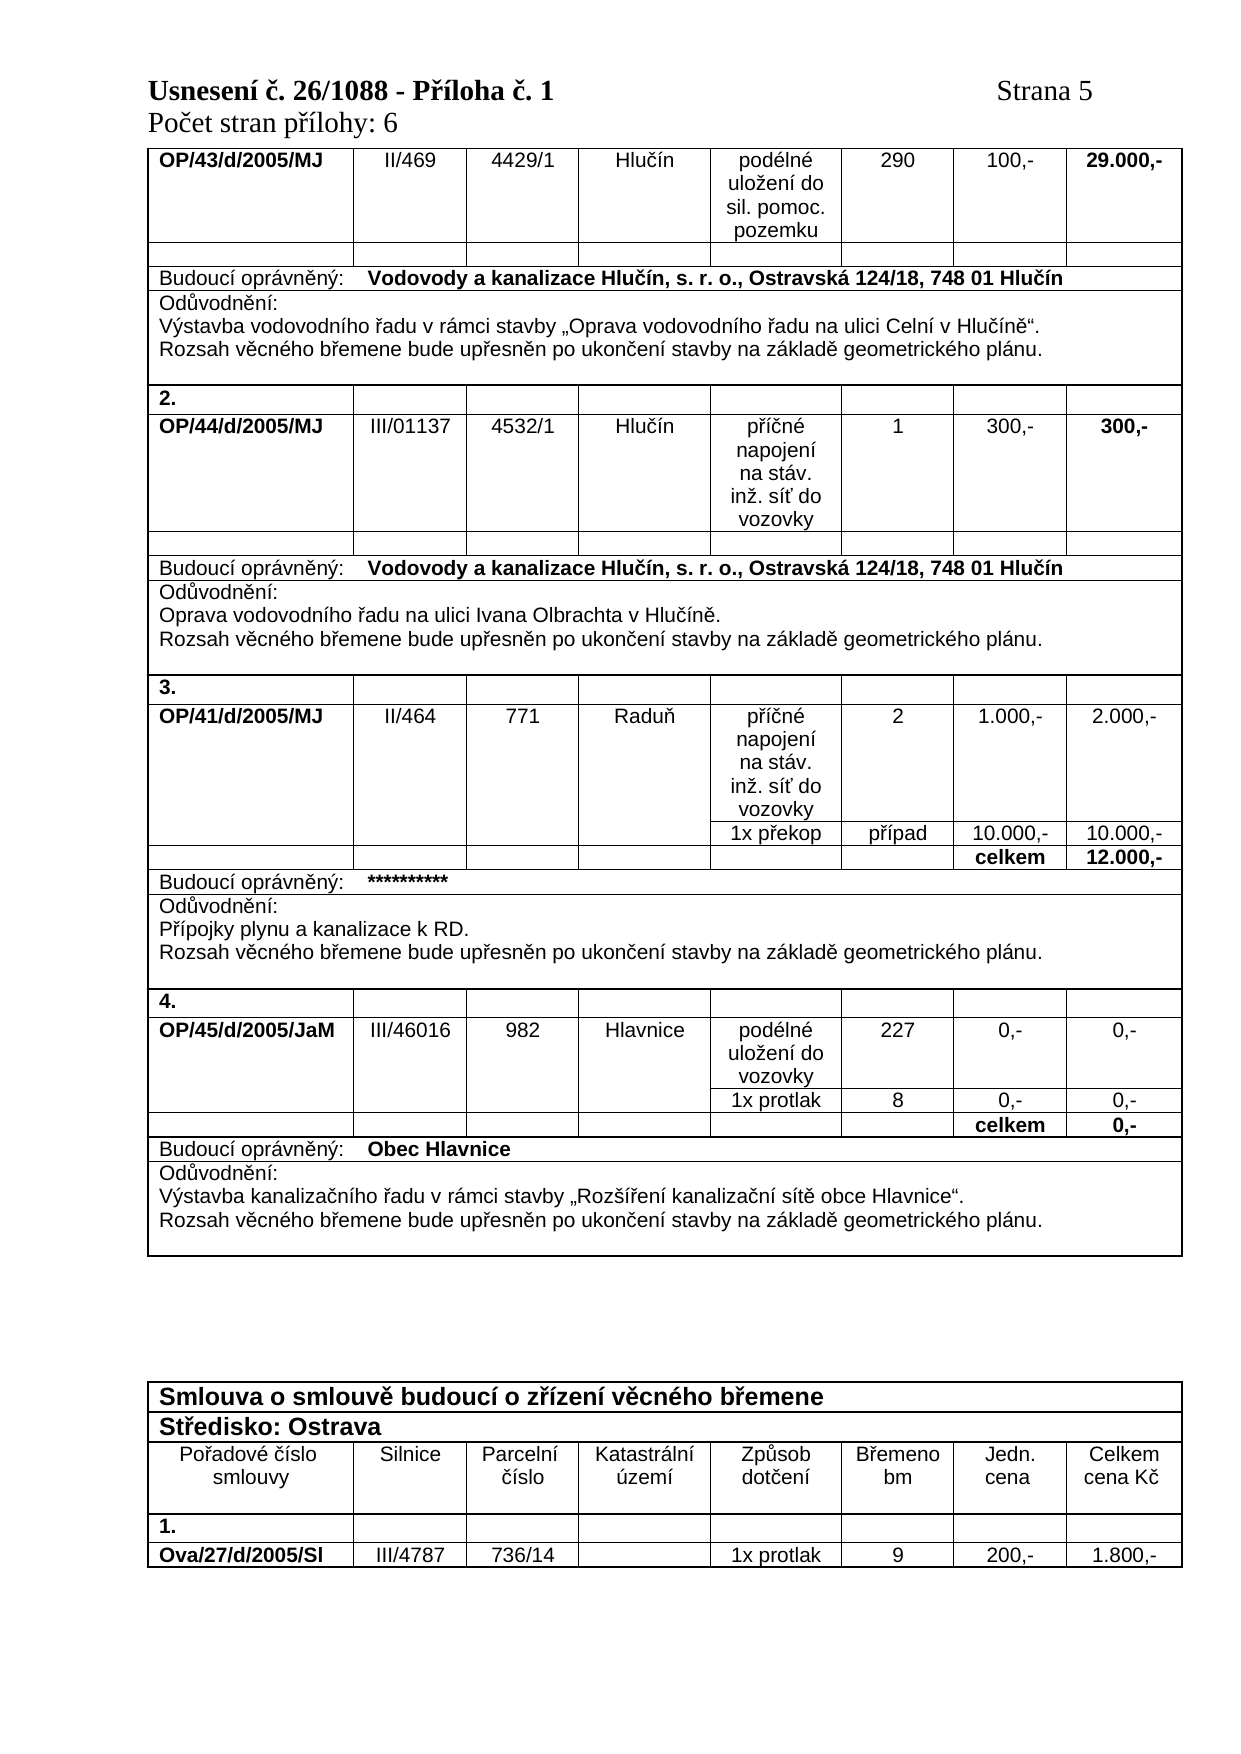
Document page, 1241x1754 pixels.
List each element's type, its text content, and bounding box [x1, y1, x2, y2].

table_cell [579, 386, 710, 414]
table_cell 0,- [954, 1089, 1066, 1112]
table_cell 290 [842, 149, 953, 242]
table_cell 4. [149, 990, 353, 1017]
table_cell 29.000,- [1067, 149, 1181, 242]
table_cell [467, 990, 578, 1017]
table_cell III/4787 [354, 1543, 466, 1566]
table_cell [354, 676, 466, 703]
table_cell [711, 1515, 841, 1542]
table_cell Budoucí oprávněný: Obec Hlavnice [149, 1138, 1181, 1161]
table_cell [579, 990, 710, 1017]
table_cell [354, 243, 466, 266]
table_cell Břemeno bm [842, 1443, 953, 1512]
table_cell [354, 990, 466, 1017]
table_cell OP/43/d/2005/MJ [149, 149, 353, 242]
table_cell Budoucí oprávněný: Vodovody a kanalizace Hlučín, s. r. o., Ostravská 124/18, 748 01 Hlučín [149, 267, 1181, 290]
table_cell [467, 1113, 578, 1136]
table_cell Budoucí oprávněný: Vodovody a kanalizace Hlučín, s. r. o., Ostravská 124/18, 748 01 Hlučín [149, 556, 1181, 580]
table_cell II/469 [354, 149, 466, 242]
table_cell 300,- [954, 415, 1066, 531]
table_cell Hlučín [579, 415, 710, 531]
table_cell případ [842, 822, 953, 845]
table_cell Středisko: Ostrava [149, 1413, 1181, 1441]
table_cell Odůvodnění: Výstavba vodovodního řadu v rámci stavby „Oprava vodovodního řadu na ulici Celní v Hlučíně“. Rozsah věcného břemene bude upřesněn po ukončení stavby na základě geometrického plánu. [149, 291, 1181, 384]
table_cell Odůvodnění: Přípojky plynu a kanalizace k RD. Rozsah věcného břemene bude upřesněn po ukončení stavby na základě geometrického plánu. [149, 895, 1181, 987]
table_cell Budoucí oprávněný: ********** [149, 870, 1181, 893]
table_cell 1x protlak [711, 1089, 841, 1112]
table_cell III/01137 [354, 415, 466, 531]
table_cell [579, 1113, 710, 1136]
table_cell [842, 243, 953, 266]
table_cell 736/14 [467, 1543, 578, 1566]
table_cell 10.000,- [1067, 822, 1181, 845]
table_cell [149, 846, 353, 869]
table_cell [954, 990, 1066, 1017]
table_cell 4429/1 [467, 149, 578, 242]
table_cell Pořadové číslo smlouvy [149, 1443, 353, 1512]
table_cell 1. [149, 1515, 353, 1542]
table_cell [954, 243, 1066, 266]
table_cell [1067, 990, 1181, 1017]
table_cell [579, 243, 710, 266]
table_header 2.000,- [1067, 705, 1181, 821]
table_cell [1067, 243, 1181, 266]
table_cell 4532/1 [467, 415, 578, 531]
table_header Smlouva o smlouvě budoucí o zřízení věcného břemene [149, 1383, 1181, 1411]
table_header 9 [842, 1543, 953, 1566]
table_cell Celkem cena Kč [1067, 1443, 1181, 1512]
table_cell [711, 386, 841, 414]
table_cell [711, 676, 841, 703]
table_cell Raduň [579, 705, 710, 845]
table_cell [842, 1113, 953, 1136]
table_cell Jedn. cena [954, 1443, 1066, 1512]
table_cell [354, 1515, 466, 1542]
table_cell [954, 1515, 1066, 1542]
table_cell Odůvodnění: Oprava vodovodního řadu na ulici Ivana Olbrachta v Hlučíně. Rozsah věcného břemene bude upřesněn po ukončení stavby na základě geometrického plánu. [149, 581, 1181, 674]
table_cell [579, 846, 710, 869]
table_cell [842, 1515, 953, 1542]
table_header příčné napojení na stáv. inž. síť do vozovky [711, 705, 841, 821]
table_cell [842, 532, 953, 555]
table_cell [1067, 1515, 1181, 1542]
table_cell [711, 846, 841, 869]
table_cell 2. [149, 386, 353, 414]
table_cell OP/44/d/2005/MJ [149, 415, 353, 531]
table_cell Ova/27/d/2005/Sl [149, 1543, 353, 1566]
table_cell celkem [954, 846, 1066, 869]
table_cell [1067, 532, 1181, 555]
table_cell Katastrální území [579, 1443, 710, 1512]
table_cell [954, 386, 1066, 414]
table_cell [1067, 386, 1181, 414]
table_cell [954, 532, 1066, 555]
table_cell [954, 676, 1066, 703]
table_cell 0,- [1067, 1089, 1181, 1112]
table_cell [579, 532, 710, 555]
table_cell [711, 243, 841, 266]
table_cell [579, 676, 710, 703]
table_header 1.800,- [1067, 1543, 1181, 1566]
table_cell [1067, 676, 1181, 703]
table_cell Hlavnice [579, 1018, 710, 1112]
table_cell [149, 1113, 353, 1136]
table_cell 3. [149, 676, 353, 703]
table_header 2 [842, 705, 953, 821]
table_cell [467, 386, 578, 414]
table_header 1.000,- [954, 705, 1066, 821]
table_cell [467, 846, 578, 869]
table_cell 10.000,- [954, 822, 1066, 845]
table_cell [579, 1543, 710, 1566]
table_cell II/464 [354, 705, 466, 845]
table_cell 1x překop [711, 822, 841, 845]
table_cell OP/41/d/2005/MJ [149, 705, 353, 845]
table_cell 100,- [954, 149, 1066, 242]
table_cell 12.000,- [1067, 846, 1181, 869]
table_cell [579, 1515, 710, 1542]
table_header 1x protlak [711, 1543, 841, 1566]
table_cell [354, 846, 466, 869]
table_cell [842, 386, 953, 414]
table_cell Silnice [354, 1443, 466, 1512]
table_cell [711, 532, 841, 555]
table_header 0,- [954, 1018, 1066, 1088]
table_header 200,- [954, 1543, 1066, 1566]
table_cell 771 [467, 705, 578, 845]
table_header 0,- [1067, 1018, 1181, 1088]
table_cell [467, 676, 578, 703]
table_cell 982 [467, 1018, 578, 1112]
table_cell Způsob dotčení [711, 1443, 841, 1512]
table_cell [354, 386, 466, 414]
table_cell Odůvodnění: Výstavba kanalizačního řadu v rámci stavby „Rozšíření kanalizační sítě obce Hlavnice“. Rozsah věcného břemene bude upřesněn po ukončení stavby na základě geometrického plánu. [149, 1162, 1181, 1255]
table_cell 300,- [1067, 415, 1181, 531]
table_cell příčné napojení na stáv. inž. síť do vozovky [711, 415, 841, 531]
table_cell [842, 676, 953, 703]
table_cell [842, 990, 953, 1017]
table_cell [354, 532, 466, 555]
table_cell celkem [954, 1113, 1066, 1136]
table_cell III/46016 [354, 1018, 466, 1112]
table_cell podélné uložení do sil. pomoc. pozemku [711, 149, 841, 242]
table_cell [354, 1113, 466, 1136]
table_cell OP/45/d/2005/JaM [149, 1018, 353, 1112]
table_cell [467, 1515, 578, 1542]
table_header podélné uložení do vozovky [711, 1018, 841, 1088]
table_cell 1 [842, 415, 953, 531]
table_cell Hlučín [579, 149, 710, 242]
table_cell [711, 1113, 841, 1136]
table_header 227 [842, 1018, 953, 1088]
table_cell 8 [842, 1089, 953, 1112]
table_cell [467, 532, 578, 555]
table_cell [149, 243, 353, 266]
table_cell 0,- [1067, 1113, 1181, 1136]
table_cell [467, 243, 578, 266]
table_cell [149, 532, 353, 555]
table_cell [711, 990, 841, 1017]
table_cell Parcelní číslo [467, 1443, 578, 1512]
table_cell [842, 846, 953, 869]
